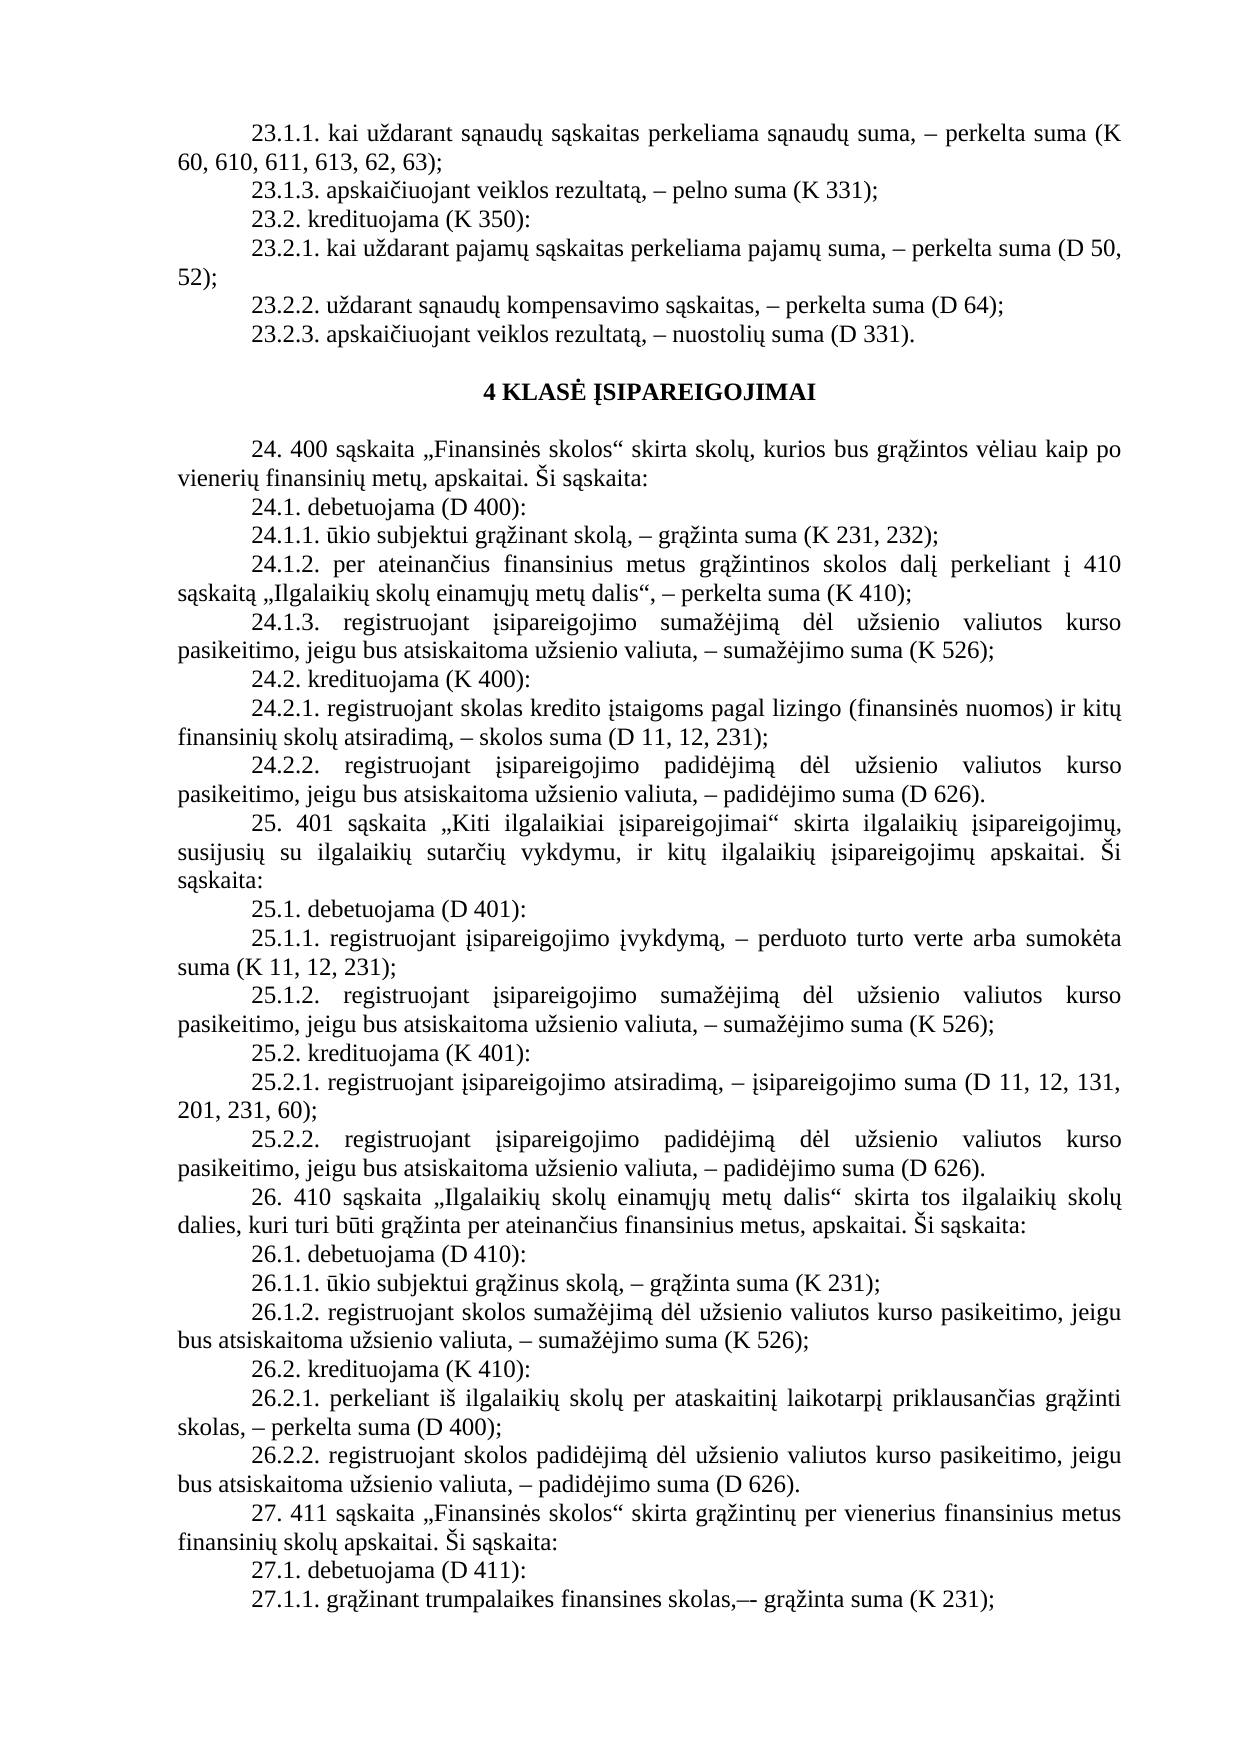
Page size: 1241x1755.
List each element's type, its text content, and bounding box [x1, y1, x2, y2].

text 23.1.3. apskaičiuojant veiklos rezultatą, – pelno suma (K 331); [177, 176, 1122, 204]
text 25.2. kredituojama (K 401): [177, 1038, 1122, 1067]
text 24.1.3. registruojant įsipareigojimo sumažėjimą dėl užsienio valiutos kurso pasikeitimo, jeigu bus atsiskaitoma užsienio valiuta, – sumažėjimo suma (K 526); [177, 607, 1122, 664]
text 27. 411 sąskaita „Finansinės skolos“ skirta grąžintinų per vienerius finansinius metus finansinių skolų apskaitai. Ši sąskaita: [177, 1498, 1122, 1556]
text 26.2.2. registruojant skolos padidėjimą dėl užsienio valiutos kurso pasikeitimo, jeigu bus atsiskaitoma užsienio valiuta, – padidėjimo suma (D 626). [177, 1441, 1122, 1498]
text 26.1.2. registruojant skolos sumažėjimą dėl užsienio valiutos kurso pasikeitimo, jeigu bus atsiskaitoma užsienio valiuta, – sumažėjimo suma (K 526); [177, 1297, 1122, 1354]
text 25.1. debetuojama (D 401): [177, 894, 1122, 923]
text 23.2.2. uždarant sąnaudų kompensavimo sąskaitas, – perkelta suma (D 64); [177, 291, 1122, 319]
text 27.1. debetuojama (D 411): [177, 1556, 1122, 1584]
text 24.2. kredituojama (K 400): [177, 664, 1122, 693]
text 23.2.1. kai uždarant pajamų sąskaitas perkeliama pajamų suma, – perkelta suma (D 50, 52); [177, 233, 1122, 291]
text 24.1.2. per ateinančius finansinius metus grąžintinos skolos dalį perkeliant į 410 sąskaitą „Ilgalaikių skolų einamųjų metų dalis“, – perkelta suma (K 410); [177, 549, 1122, 607]
text 24.2.1. registruojant skolas kredito įstaigoms pagal lizingo (finansinės nuomos) ir kitų finansinių skolų atsiradimą, – skolos suma (D 11, 12, 231); [177, 693, 1122, 751]
text 25.1.1. registruojant įsipareigojimo įvykdymą, – perduoto turto verte arba sumokėta suma (K 11, 12, 231); [177, 923, 1122, 981]
text 26.2.1. perkeliant iš ilgalaikių skolų per ataskaitinį laikotarpį priklausančias grąžinti skolas, – perkelta suma (D 400); [177, 1383, 1122, 1441]
text 25.1.2. registruojant įsipareigojimo sumažėjimą dėl užsienio valiutos kurso pasikeitimo, jeigu bus atsiskaitoma užsienio valiuta, – sumažėjimo suma (K 526); [177, 981, 1122, 1038]
text 26.2. kredituojama (K 410): [177, 1354, 1122, 1383]
text 25. 401 sąskaita „Kiti ilgalaikiai įsipareigojimai“ skirta ilgalaikių įsipareigojimų, susijusių su ilgalaikių sutarčių vykdymu, ir kitų ilgalaikių įsipareigojimų apskaitai. Ši sąskaita: [177, 808, 1122, 894]
text 25.2.1. registruojant įsipareigojimo atsiradimą, – įsipareigojimo suma (D 11, 12, 131, 201, 231, 60); [177, 1067, 1122, 1124]
text 23.2. kredituojama (K 350): [177, 204, 1122, 233]
text 24. 400 sąskaita „Finansinės skolos“ skirta skolų, kurios bus grąžintos vėliau kaip po vienerių finansinių metų, apskaitai. Ši sąskaita: [177, 434, 1122, 492]
text 25.2.2. registruojant įsipareigojimo padidėjimą dėl užsienio valiutos kurso pasikeitimo, jeigu bus atsiskaitoma užsienio valiuta, – padidėjimo suma (D 626). [177, 1124, 1122, 1182]
text 26. 410 sąskaita „Ilgalaikių skolų einamųjų metų dalis“ skirta tos ilgalaikių skolų dalies, kuri turi būti grąžinta per ateinančius finansinius metus, apskaitai. Ši sąskaita: [177, 1182, 1122, 1239]
text 23.2.3. apskaičiuojant veiklos rezultatą, – nuostolių suma (D 331). [177, 319, 1122, 348]
text 24.2.2. registruojant įsipareigojimo padidėjimą dėl užsienio valiutos kurso pasikeitimo, jeigu bus atsiskaitoma užsienio valiuta, – padidėjimo suma (D 626). [177, 751, 1122, 808]
text 26.1. debetuojama (D 410): [177, 1239, 1122, 1268]
text 27.1.1. grąžinant trumpalaikes finansines skolas,–- grąžinta suma (K 231); [177, 1584, 1122, 1613]
text 26.1.1. ūkio subjektui grąžinus skolą, – grąžinta suma (K 231); [177, 1268, 1122, 1297]
text 24.1.1. ūkio subjektui grąžinant skolą, – grąžinta suma (K 231, 232); [177, 521, 1122, 549]
text 4 KLASĖ ĮSIPAREIGOJIMAI [177, 377, 1122, 406]
text 24.1. debetuojama (D 400): [177, 492, 1122, 521]
text 23.1.1. kai uždarant sąnaudų sąskaitas perkeliama sąnaudų suma, – perkelta suma (K 60, 610, 611, 613, 62, 63); [177, 118, 1122, 176]
